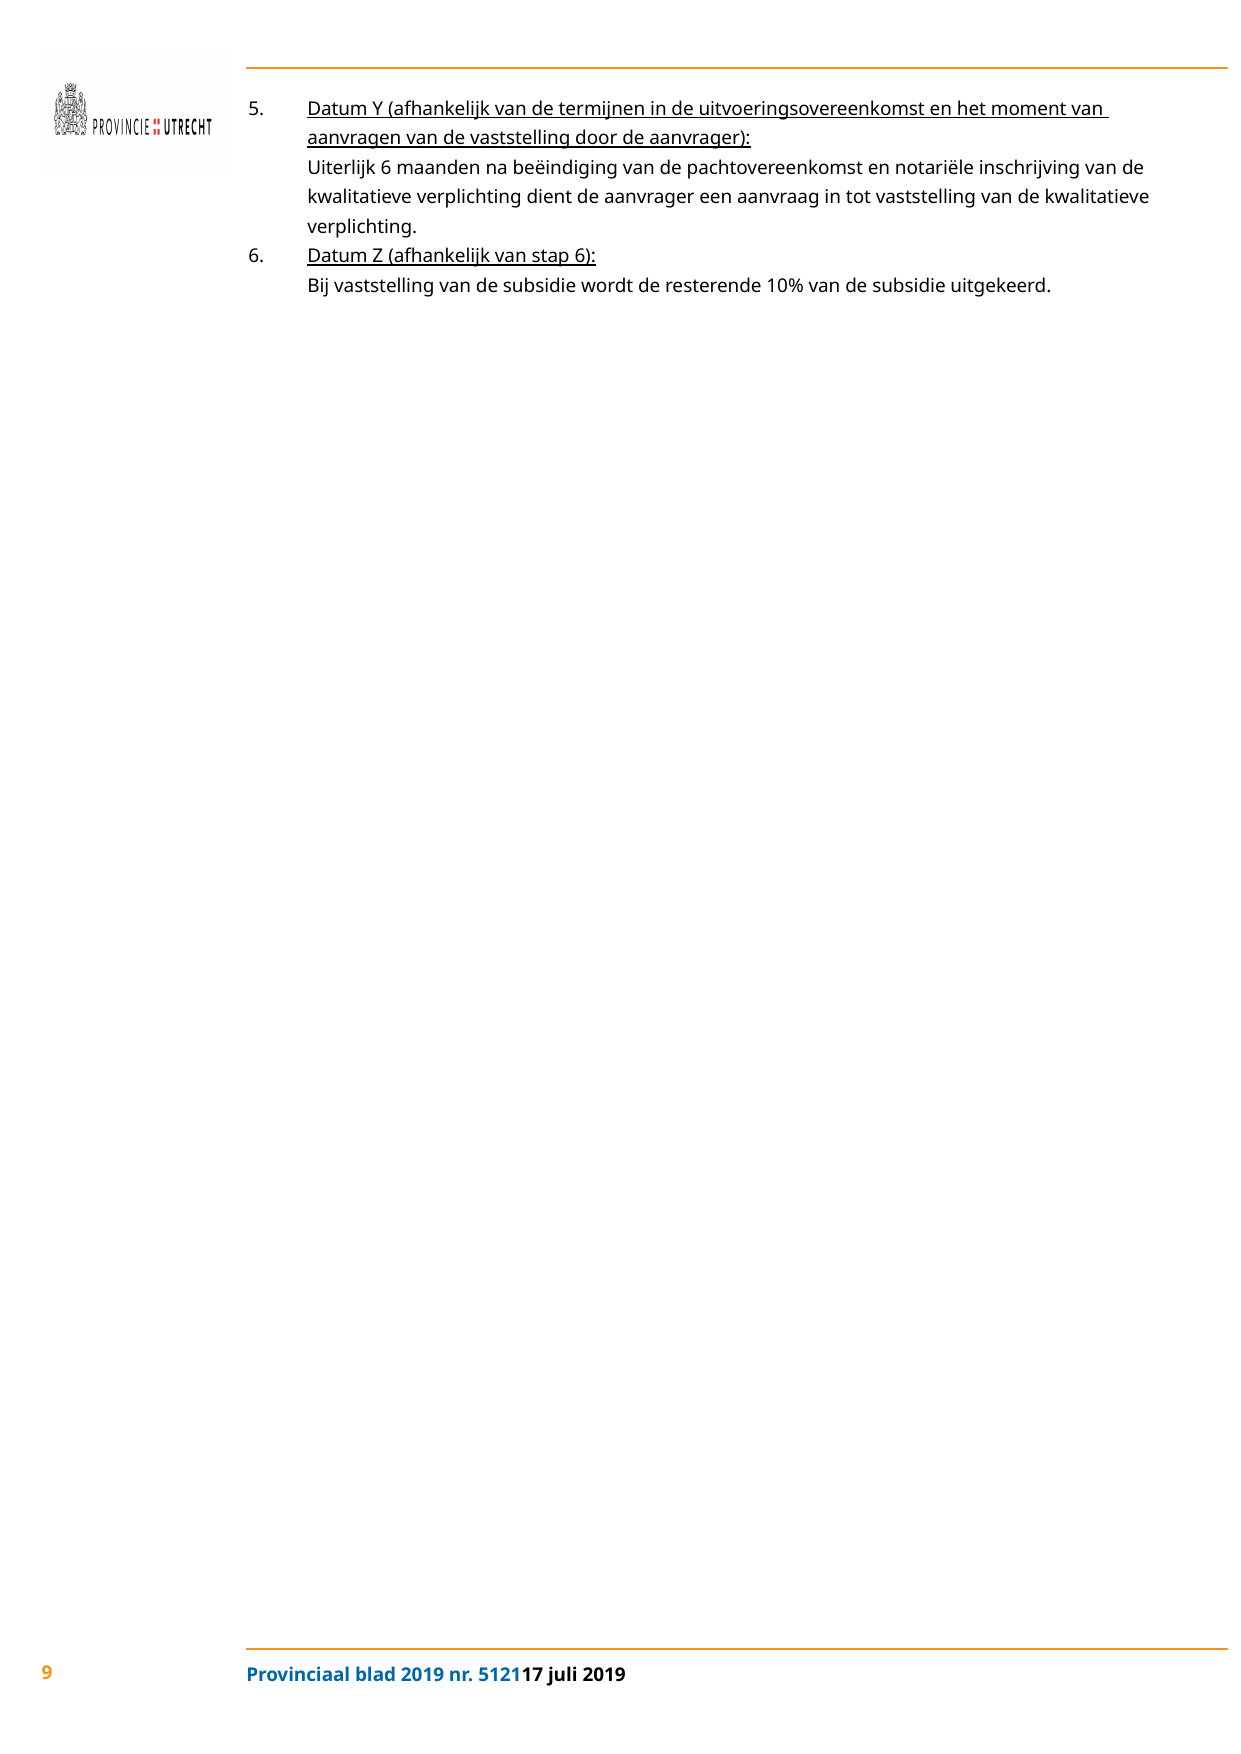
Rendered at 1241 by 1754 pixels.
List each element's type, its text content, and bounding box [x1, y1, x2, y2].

list Bij vaststelling van de subsidie wordt de resterende 10% van de subsidie uitgekeerd. [248, 272, 1152, 298]
list Datum Y (afhankelijk van de termijnen in de uitvoeringsovereenkomst en het moment van aanvragen van de vaststelling door de aanvrager): [248, 95, 1152, 150]
list Datum Z (afhankelijk van stap 6): [248, 243, 1152, 268]
picture [41, 47, 231, 172]
list Uiterlijk 6 maanden na beëindiging van de pachtovereenkomst en notariële inschrijving van de kwalitatieve verplichting dient de aanvrager een aanvraag in tot vaststelling van de kwalitatieve verplichting. [248, 154, 1152, 239]
